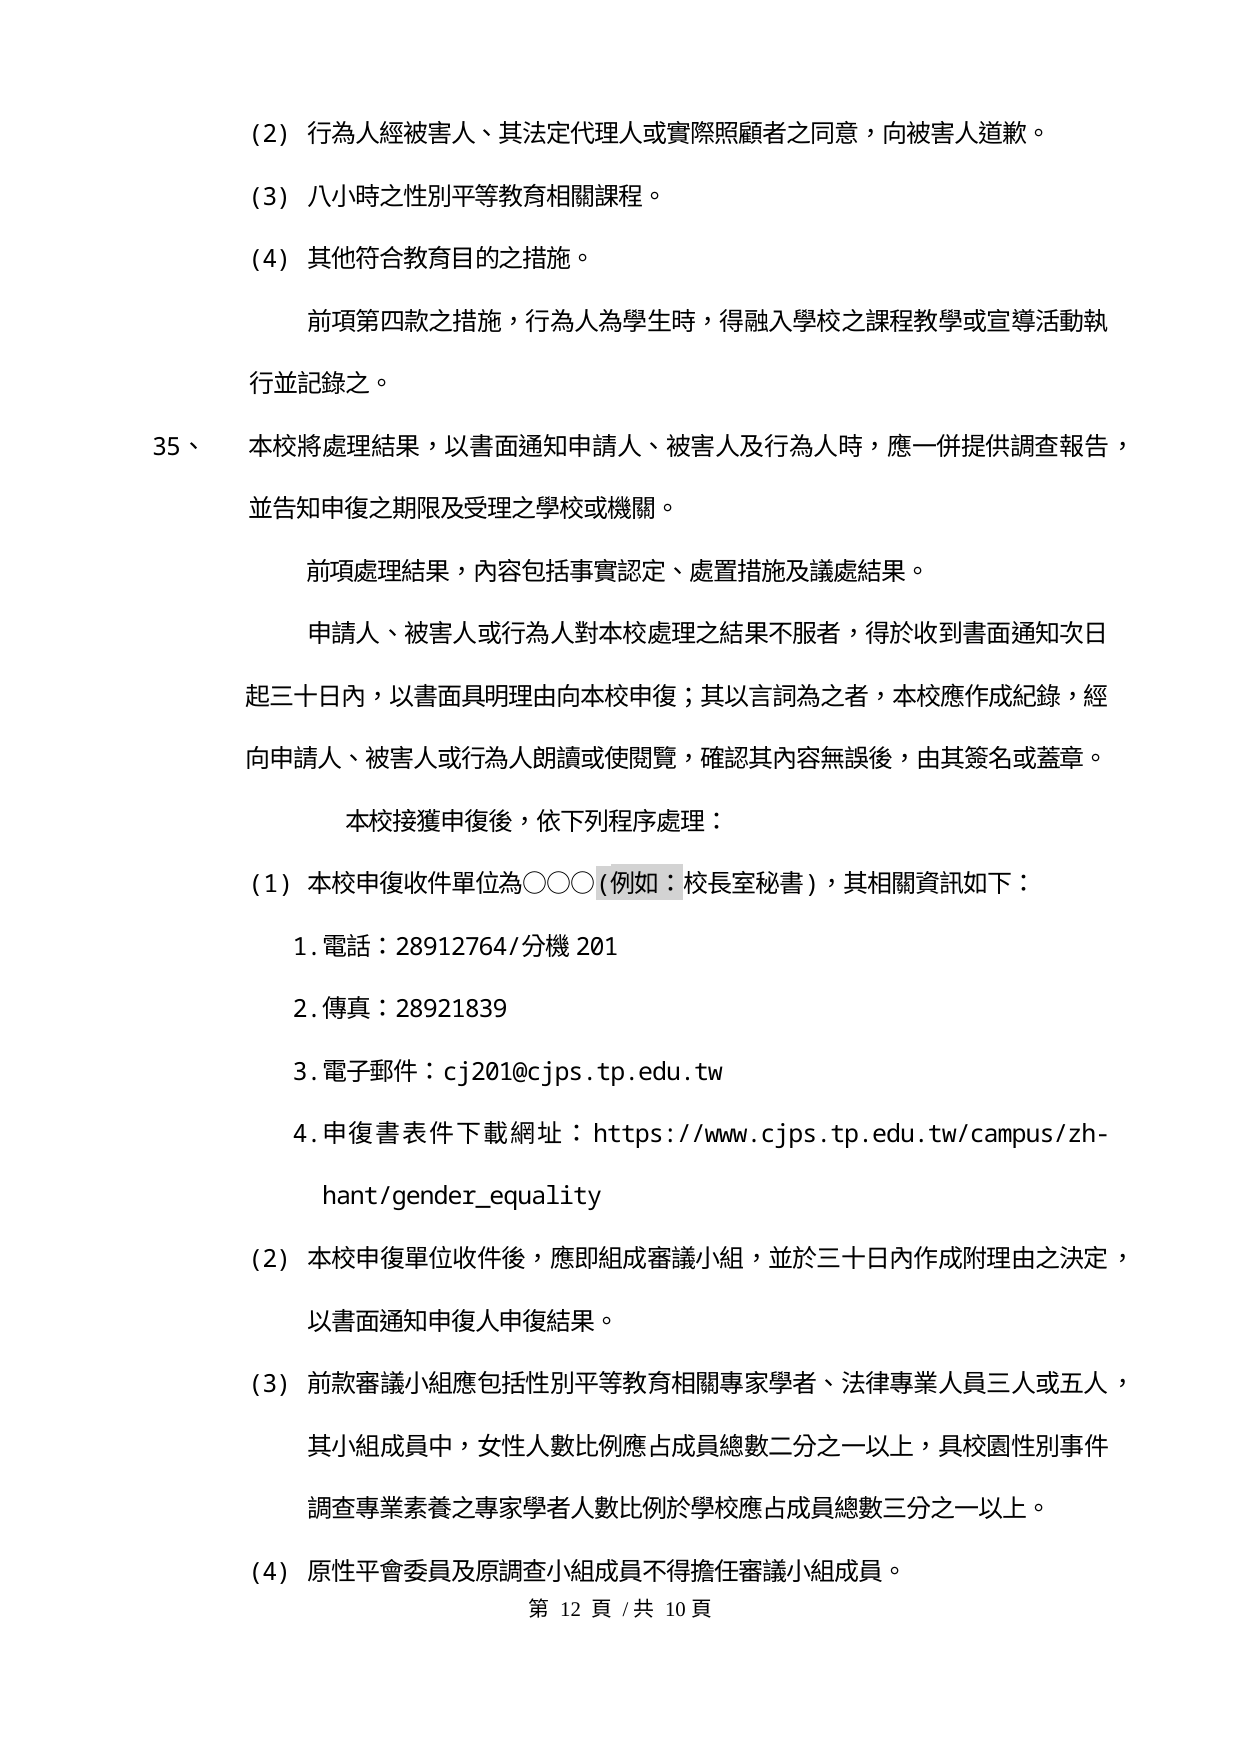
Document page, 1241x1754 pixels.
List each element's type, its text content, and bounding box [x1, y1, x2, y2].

list 行為人經被害人、其法定代理人或實際照顧者之同意，向被害人道歉。 [248, 90, 1110, 153]
list 傳真：28921839 [292, 965, 1110, 1028]
list 本校申復收件單位為○○○(例如：校長室秘書)，其相關資訊如下： [248, 840, 1110, 903]
list 原性平會委員及原調查小組成員不得擔任審議小組成員。 [248, 1528, 1110, 1590]
text 前項處理結果，內容包括事實認定、處置措施及議處結果。 [263, 528, 1110, 590]
list 前款審議小組應包括性別平等教育相關專家學者、法律專業人員三人或五人，其小組成員中，女性人數比例應占成員總數二分之一以上，具校園性別事件調查專業素養之專家學者人數比例於學校應占成員總數三分之一以上。 [248, 1340, 1110, 1528]
list 申復書表件下載網址：https://www.cjps.tp.edu.tw/campus/zh-hant/gender_equality [292, 1090, 1110, 1215]
list 八小時之性別平等教育相關課程。 [248, 153, 1110, 215]
list 其他符合教育目的之措施。 [248, 215, 1110, 278]
list 本校將處理結果，以書面通知申請人、被害人及行為人時，應一併提供調查報告，並告知申復之期限及受理之學校或機關。 [152, 403, 1110, 528]
list 電子郵件：cj201@cjps.tp.edu.tw [292, 1028, 1110, 1090]
list 電話：28912764/分機201 [292, 903, 1110, 965]
text 申請人、被害人或行為人對本校處理之結果不服者，得於收到書面通知次日起三十日內，以書面具明理由向本校申復；其以言詞為之者，本校應作成紀錄，經向申請人、被害人或行為人朗讀或使閱覽，確認其內容無誤後，由其簽名或蓋章。 [245, 590, 1110, 778]
text 前項第四款之措施，行為人為學生時，得融入學校之課程教學或宣導活動執行並記錄之。 [249, 278, 1110, 403]
text 本校接獲申復後，依下列程序處理： [130, 778, 1110, 840]
list 本校申復單位收件後，應即組成審議小組，並於三十日內作成附理由之決定，以書面通知申復人申復結果。 [248, 1215, 1110, 1340]
